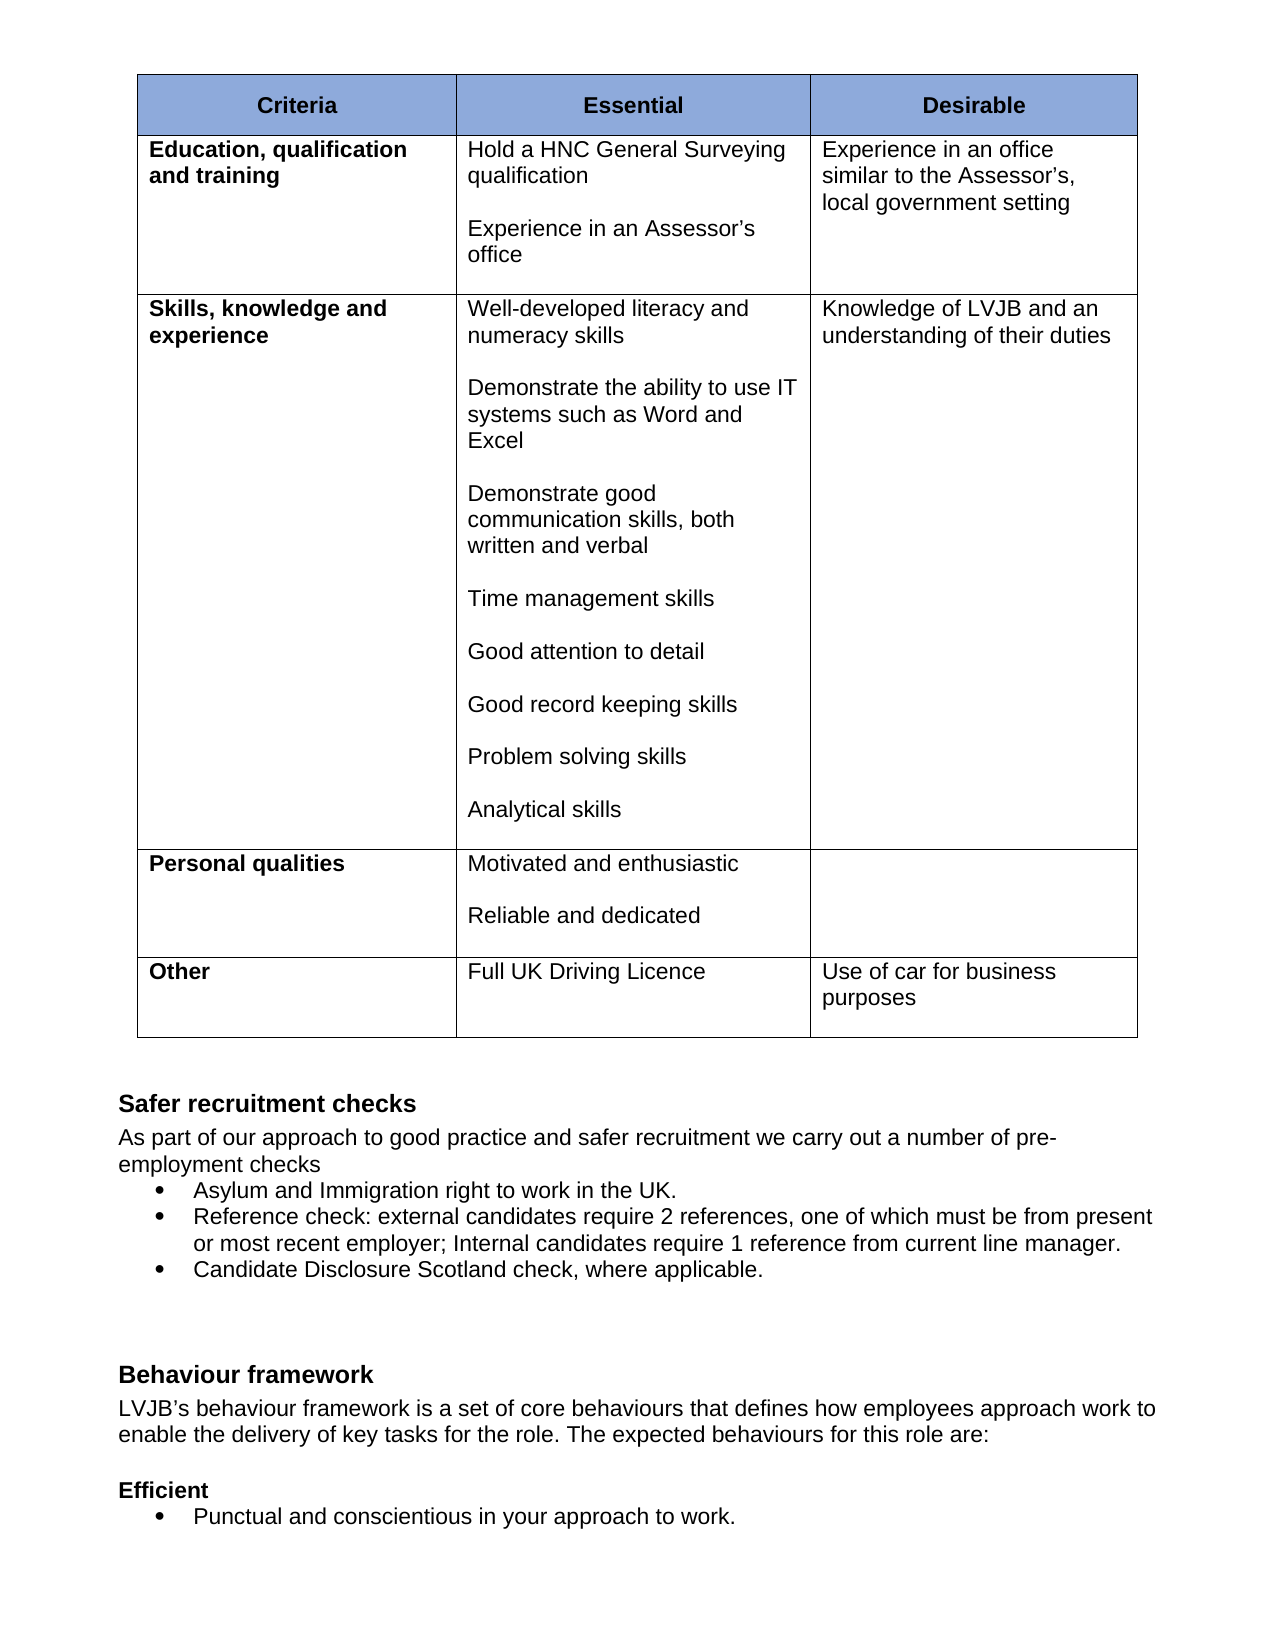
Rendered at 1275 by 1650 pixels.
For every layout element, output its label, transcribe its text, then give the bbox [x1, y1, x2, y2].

table_cell Skills, knowledge and experience [138, 295, 456, 849]
list Reference check: external candidates require 2 references, one of which must be from present or most recent employer; Internal candidates require 1 reference from current line manager. [156, 1203, 1157, 1256]
text As part of our approach to good practice and safer recruitment we carry out a number of pre-employment checks [118, 1124, 1157, 1177]
list Asylum and Immigration right to work in the UK. [156, 1177, 1157, 1203]
table_cell Personal qualities [138, 850, 456, 957]
text Efficient [118, 1477, 1157, 1503]
table_cell Well-developed literacy and numeracy skills Demonstrate the ability to use IT systems such as Word and Excel Demonstrate good communication skills, both written and verbal Time management skills Good attention to detail Good record keeping skills Problem solving skills Analytical skills [457, 295, 810, 849]
table_header Essential [457, 75, 810, 135]
table_cell Other [138, 958, 456, 1037]
table_cell Motivated and enthusiastic Reliable and dedicated [457, 850, 810, 957]
table_cell Education, qualification and training [138, 136, 456, 294]
subtitle Behaviour framework [118, 1360, 1157, 1389]
table_cell Hold a HNC General Surveying qualification Experience in an Assessor’s office [457, 136, 810, 294]
table_cell Use of car for business purposes [811, 958, 1137, 1037]
subtitle Safer recruitment checks [118, 1089, 1157, 1118]
table_cell Knowledge of LVJB and an understanding of their duties [811, 295, 1137, 849]
table_cell Full UK Driving Licence [457, 958, 810, 1037]
table_cell Experience in an office similar to the Assessor’s, local government setting [811, 136, 1137, 294]
text LVJB’s behaviour framework is a set of core behaviours that defines how employees approach work to enable the delivery of key tasks for the role. The expected behaviours for this role are: [118, 1395, 1157, 1448]
table_header Criteria [138, 75, 456, 135]
list Punctual and conscientious in your approach to work. [156, 1503, 1157, 1529]
table_header Desirable [811, 75, 1137, 135]
table_cell [811, 850, 1137, 957]
list Candidate Disclosure Scotland check, where applicable. [156, 1256, 1157, 1282]
